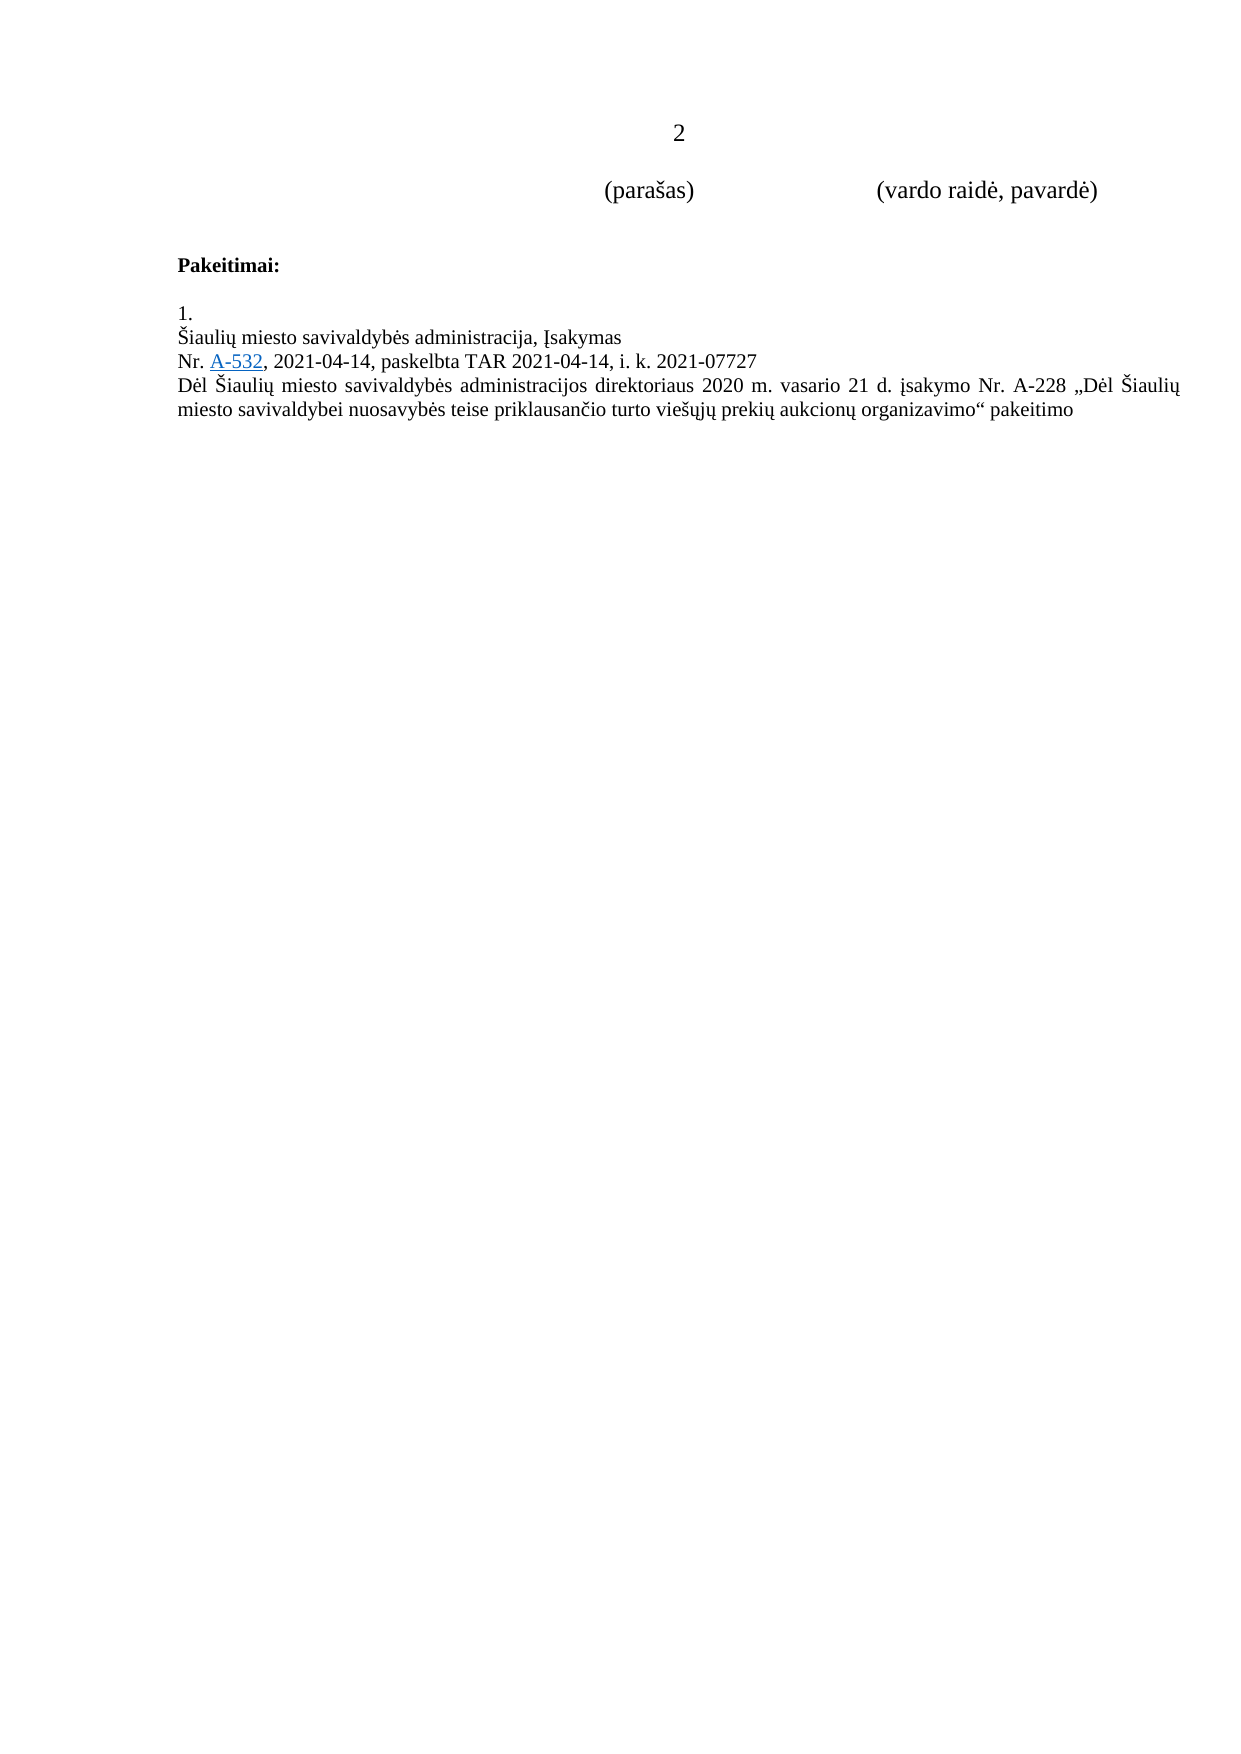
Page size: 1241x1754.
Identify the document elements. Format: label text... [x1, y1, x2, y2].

text Šiaulių miesto savivaldybės administracija, Įsakymas [177, 325, 1181, 349]
text Nr. A-532, 2021-04-14, paskelbta TAR 2021-04-14, i. k. 2021-07727 [177, 349, 1181, 373]
text Dėl Šiaulių miesto savivaldybės administracijos direktoriaus 2020 m. vasario 21 d. įsakymo Nr. A-228 „Dėl Šiaulių miesto savivaldybei nuosavybės teise priklausančio turto viešųjų prekių aukcionų organizavimo“ pakeitimo [177, 373, 1181, 421]
text Pakeitimai: [177, 252, 1181, 277]
text (parašas) (vardo raidė, pavardė) [177, 176, 1181, 204]
text 1. [177, 301, 1181, 325]
